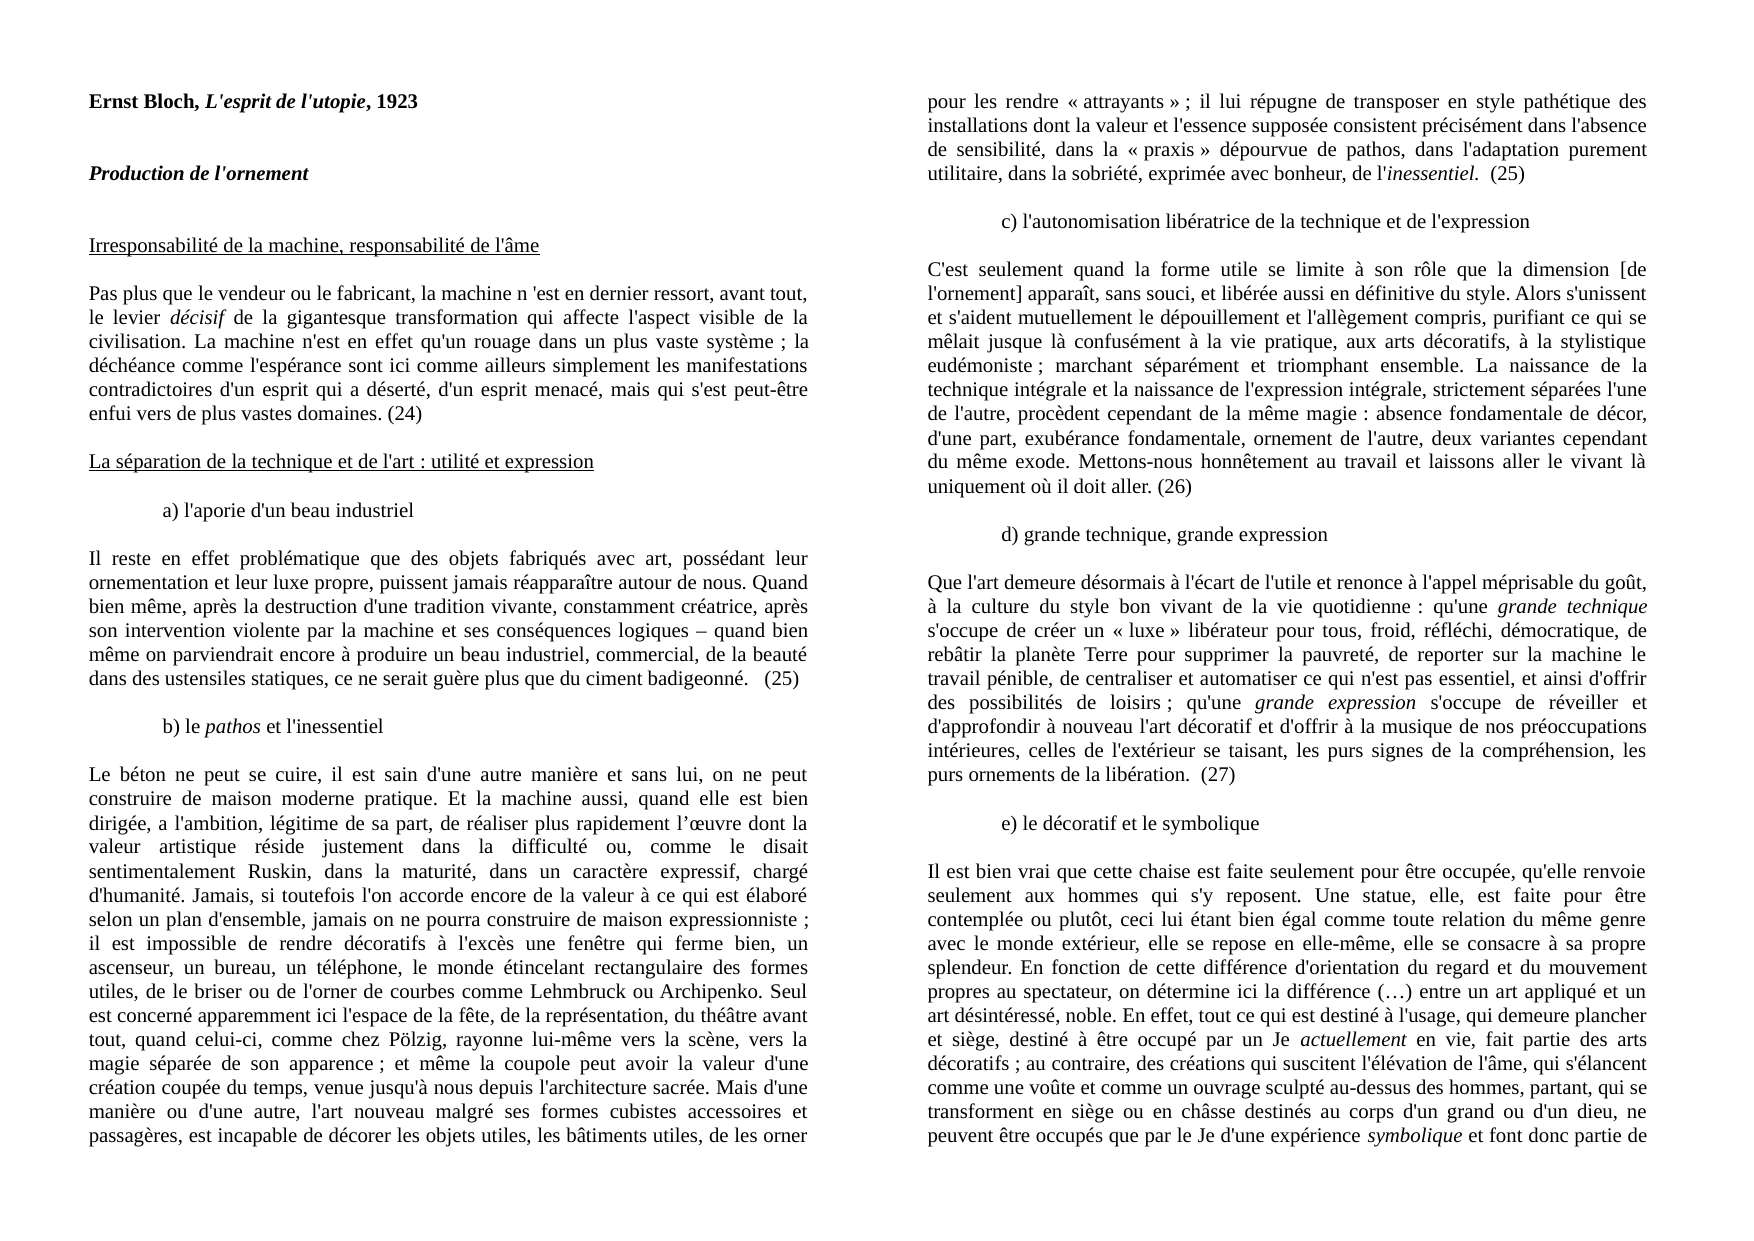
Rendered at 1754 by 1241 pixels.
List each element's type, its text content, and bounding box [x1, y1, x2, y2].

text Pas plus que le vendeur ou le fabricant, la machine n 'est en dernier ressort, avant tout, le levier décisif de la gigantesque transformation qui affecte l'aspect visible de la civilisation. La machine n'est en effet qu'un rouage dans un plus vaste système ; la déchéance comme l'espérance sont ici comme ailleurs simplement les manifestations contradictoires d'un esprit qui a déserté, d'un esprit menacé, mais qui s'est peut-être enfui vers de plus vastes domaines. (24) [88, 281, 809, 425]
text a) l'aporie d'un beau industriel [88, 498, 809, 522]
text d) grande technique, grande expression [927, 522, 1648, 546]
text C'est seulement quand la forme utile se limite à son rôle que la dimension [de l'ornement] apparaît, sans souci, et libérée aussi en définitive du style. Alors s'unissent et s'aident mutuellement le dépouillement et l'allègement compris, purifiant ce qui se mêlait jusque là confusément à la vie pratique, aux arts décoratifs, à la stylistique eudémoniste ; marchant séparément et triomphant ensemble. La naissance de la technique intégrale et la naissance de l'expression intégrale, strictement séparées l'une de l'autre, procèdent cependant de la même magie : absence fondamentale de décor, d'une part, exubérance fondamentale, ornement de l'autre, deux variantes cependant du même exode. Mettons-nous honnêtement au travail et laissons aller le vivant là uniquement où il doit aller. (26) [927, 257, 1648, 498]
text Production de l'ornement [88, 161, 809, 185]
text Il est bien vrai que cette chaise est faite seulement pour être occupée, qu'elle renvoie seulement aux hommes qui s'y reposent. Une statue, elle, est faite pour être contemplée ou plutôt, ceci lui étant bien égal comme toute relation du même genre avec le monde extérieur, elle se repose en elle-même, elle se consacre à sa propre splendeur. En fonction de cette différence d'orientation du regard et du mouvement propres au spectateur, on détermine ici la différence (…) entre un art appliqué et un art désintéressé, noble. En effet, tout ce qui est destiné à l'usage, qui demeure plancher et siège, destiné à être occupé par un Je actuellement en vie, fait partie des arts décoratifs ; au contraire, des créations qui suscitent l'élévation de l'âme, qui s'élancent comme une voûte et comme un ouvrage sculpté au-dessus des hommes, partant, qui se transforment en siège ou en châsse destinés au corps d'un grand ou d'un dieu, ne peuvent être occupés que par le Je d'une expérience symbolique et font donc partie de [927, 858, 1648, 1147]
text e) le décoratif et le symbolique [927, 810, 1648, 834]
text b) le pathos et l'inessentiel [88, 714, 809, 738]
text Que l'art demeure désormais à l'écart de l'utile et renonce à l'appel méprisable du goût, à la culture du style bon vivant de la vie quotidienne : qu'une grande technique s'occupe de créer un « luxe » libérateur pour tous, froid, réfléchi, démocratique, de rebâtir la planète Terre pour supprimer la pauvreté, de reporter sur la machine le travail pénible, de centraliser et automatiser ce qui n'est pas essentiel, et ainsi d'offrir des possibilités de loisirs ; qu'une grande expression s'occupe de réveiller et d'approfondir à nouveau l'art décoratif et d'offrir à la musique de nos préoccupations intérieures, celles de l'extérieur se taisant, les purs signes de la compréhension, les purs ornements de la libération. (27) [927, 570, 1648, 786]
text Irresponsabilité de la machine, responsabilité de l'âme [88, 233, 809, 257]
text La séparation de la technique et de l'art : utilité et expression [88, 449, 809, 473]
text c) l'autonomisation libératrice de la technique et de l'expression [927, 209, 1648, 233]
text pour les rendre « attrayants » ; il lui répugne de transposer en style pathétique des installations dont la valeur et l'essence supposée consistent précisément dans l'absence de sensibilité, dans la « praxis » dépourvue de pathos, dans l'adaptation purement utilitaire, dans la sobriété, exprimée avec bonheur, de l'inessentiel. (25) [927, 88, 1648, 185]
text Le béton ne peut se cuire, il est sain d'une autre manière et sans lui, on ne peut construire de maison moderne pratique. Et la machine aussi, quand elle est bien dirigée, a l'ambition, légitime de sa part, de réaliser plus rapidement l’œuvre dont la valeur artistique réside justement dans la difficulté ou, comme le disait sentimentalement Ruskin, dans la maturité, dans un caractère expressif, chargé d'humanité. Jamais, si toutefois l'on accorde encore de la valeur à ce qui est élaboré selon un plan d'ensemble, jamais on ne pourra construire de maison expressionniste ; il est impossible de rendre décoratifs à l'excès une fenêtre qui ferme bien, un ascenseur, un bureau, un téléphone, le monde étincelant rectangulaire des formes utiles, de le briser ou de l'orner de courbes comme Lehmbruck ou Archipenko. Seul est concerné apparemment ici l'espace de la fête, de la représentation, du théâtre avant tout, quand celui-ci, comme chez Pölzig, rayonne lui-même vers la scène, vers la magie séparée de son apparence ; et même la coupole peut avoir la valeur d'une création coupée du temps, venue jusqu'à nous depuis l'architecture sacrée. Mais d'une manière ou d'une autre, l'art nouveau malgré ses formes cubistes accessoires et passagères, est incapable de décorer les objets utiles, les bâtiments utiles, de les orner [88, 762, 809, 1147]
text Il reste en effet problématique que des objets fabriqués avec art, possédant leur ornementation et leur luxe propre, puissent jamais réapparaître autour de nous. Quand bien même, après la destruction d'une tradition vivante, constamment créatrice, après son intervention violente par la machine et ses conséquences logiques – quand bien même on parviendrait encore à produire un beau industriel, commercial, de la beauté dans des ustensiles statiques, ce ne serait guère plus que du ciment badigeonné. (25) [88, 546, 809, 690]
text Ernst Bloch, L'esprit de l'utopie, 1923 [88, 88, 809, 113]
